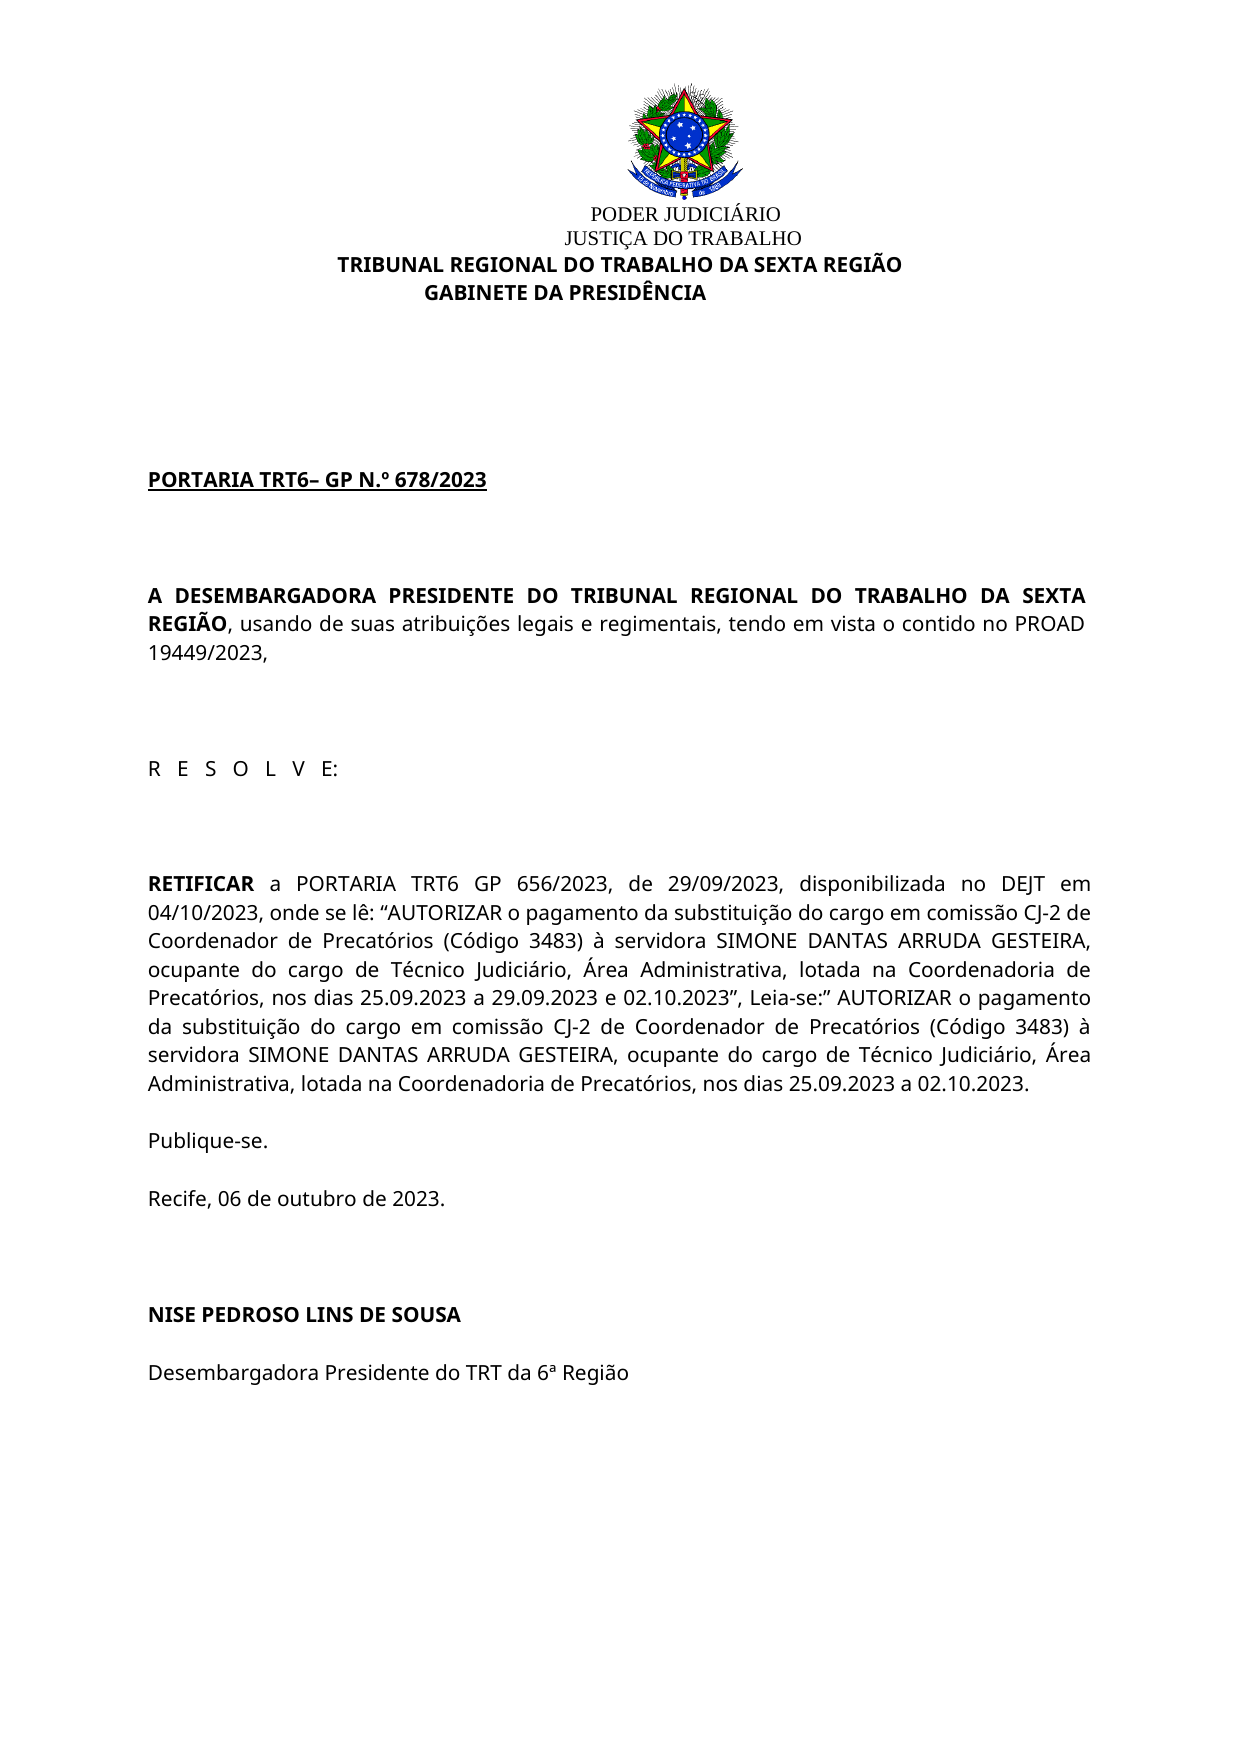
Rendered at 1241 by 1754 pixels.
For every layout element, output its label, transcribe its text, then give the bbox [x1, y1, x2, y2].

text GABINETE DA PRESIDÊNCIA [148, 278, 1092, 307]
text RETIFICAR a PORTARIA TRT6 GP 656/2023, de 29/09/2023, disponibilizada no DEJT em 04/10/2023, onde se lê: “AUTORIZAR o pagamento da substituição do cargo em comissão CJ-2 de Coordenador de Precatórios (Código 3483) à servidora SIMONE DANTAS ARRUDA GESTEIRA, ocupante do cargo de Técnico Judiciário, Área Administrativa, lotada na Coordenadoria de Precatórios, nos dias 25.09.2023 a 29.09.2023 e 02.10.2023”, Leia-se:” AUTORIZAR o pagamento da substituição do cargo em comissão CJ-2 de Coordenador de Precatórios (Código 3483) à servidora SIMONE DANTAS ARRUDA GESTEIRA, ocupante do cargo de Técnico Judiciário, Área Administrativa, lotada na Coordenadoria de Precatórios, nos dias 25.09.2023 a 02.10.2023. [148, 869, 1092, 1097]
text A DESEMBARGADORA PRESIDENTE DO TRIBUNAL REGIONAL DO TRABALHO DA SEXTA REGIÃO, usando de suas atribuições legais e regimentais, tendo em vista o contido no PROAD 19449/2023, [148, 581, 1087, 666]
text R E S O L V E: [148, 754, 1092, 782]
text Desembargadora Presidente do TRT da 6ª Região [148, 1358, 1092, 1387]
text Recife, 06 de outubro de 2023. [148, 1184, 1092, 1213]
text TRIBUNAL REGIONAL DO TRABALHO DA SEXTA REGIÃO [148, 250, 1092, 278]
picture [621, 80, 745, 202]
text PODER JUDICIÁRIO [148, 202, 1092, 226]
text PORTARIA TRT6– GP N.º 678/2023 [148, 465, 1092, 493]
text NISE PEDROSO LINS DE SOUSA [148, 1300, 1092, 1329]
text JUSTIÇA DO TRABALHO [148, 226, 1092, 250]
text Publique-se. [148, 1127, 1092, 1155]
